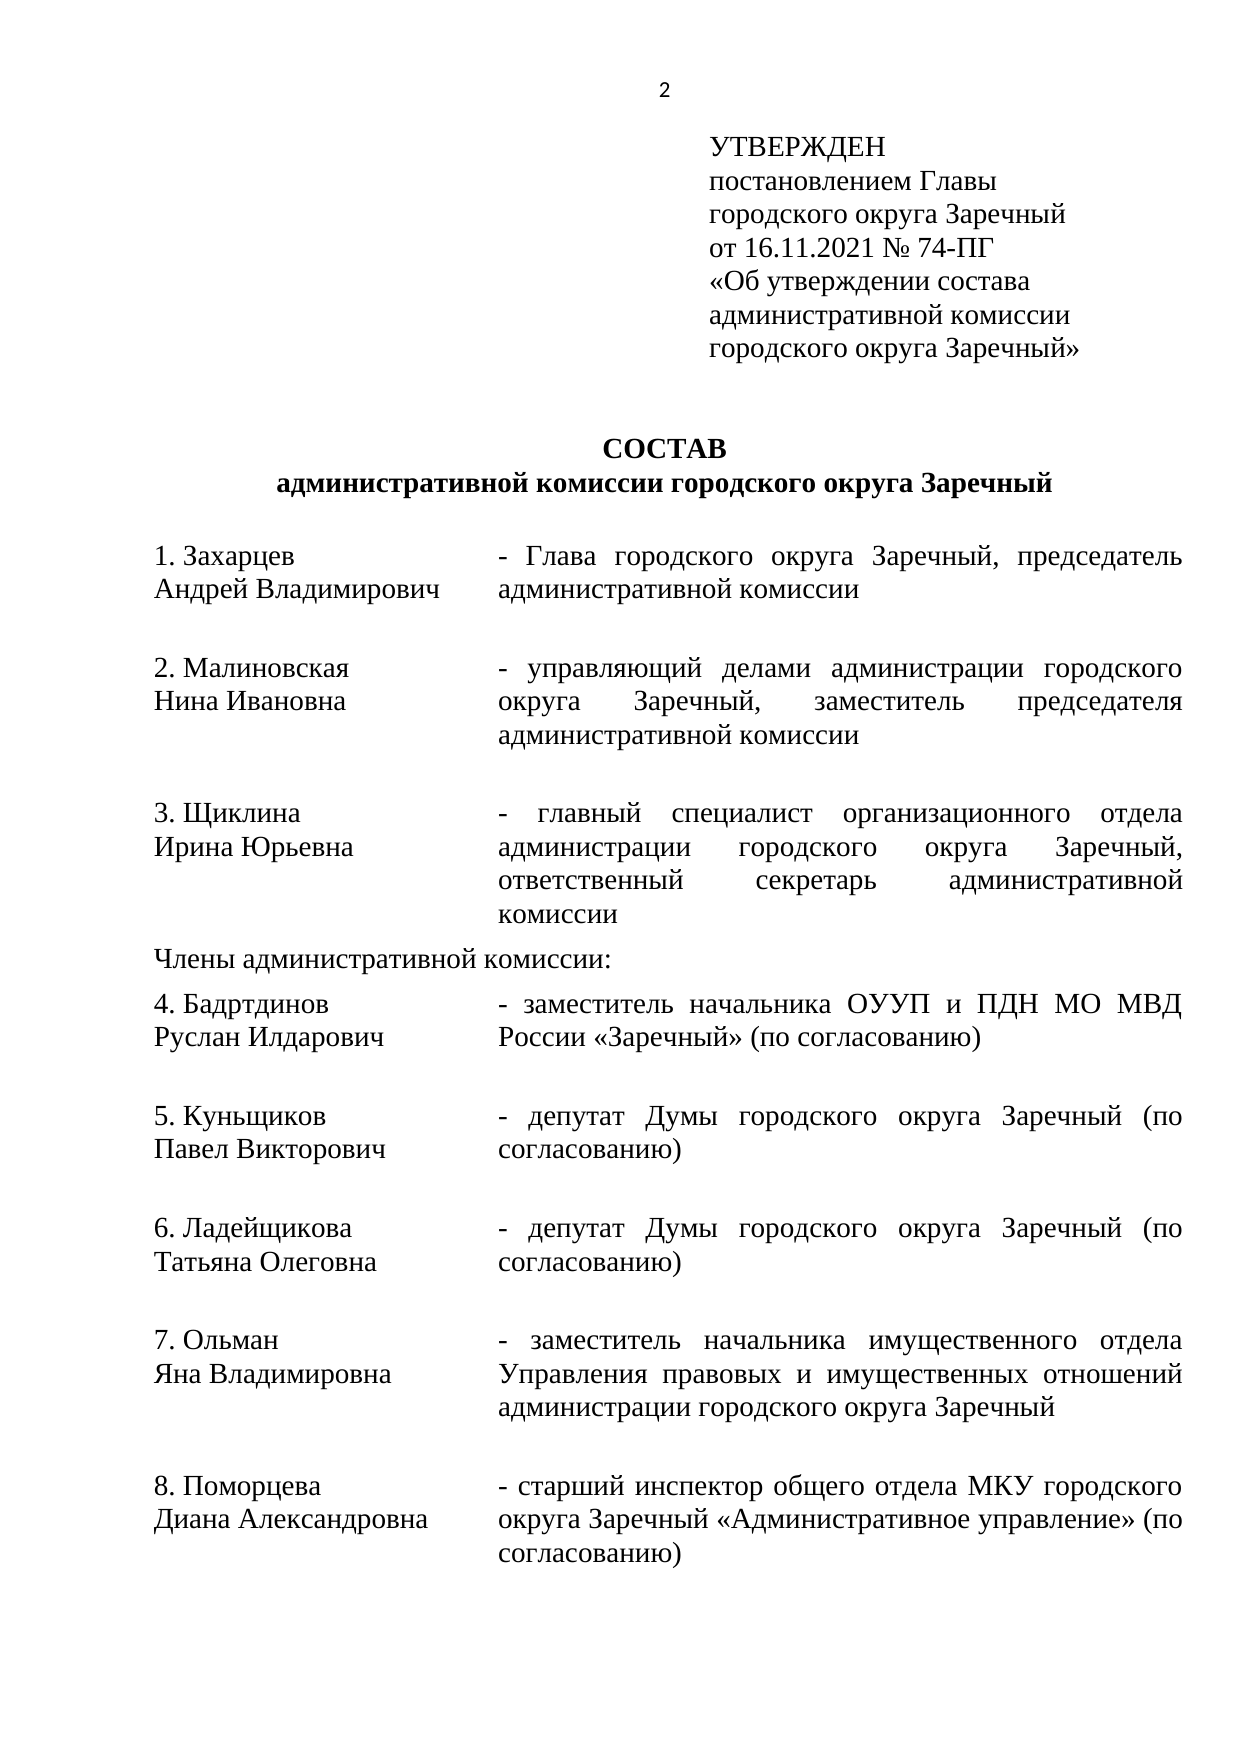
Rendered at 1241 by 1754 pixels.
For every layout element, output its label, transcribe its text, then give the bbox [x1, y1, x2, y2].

table_cell 7. Ольман Яна Владимировна [148, 1316, 492, 1462]
text «Об утверждении состава административной комиссии [709, 263, 1181, 331]
table_cell - главный специалист организационного отдела администрации городского округа Заречный, ответственный секретарь административной комиссии [492, 790, 1189, 935]
text УТВЕРЖДЕН [709, 129, 1181, 163]
text СОСТАВ [148, 431, 1181, 465]
table_cell - управляющий делами администрации городского округа Заречный, заместитель председателя административной комиссии [492, 644, 1189, 789]
text городского округа Заречный [709, 196, 1181, 230]
table_cell 2. Малиновская Нина Ивановна [148, 644, 492, 789]
table_cell 4. Бадртдинов Руслан Илдарович [148, 980, 492, 1092]
table_cell - старший инспектор общего отдела МКУ городского округа Заречный «Административное управление» (по согласованию) [492, 1462, 1189, 1574]
table_header - Глава городского округа Заречный, председатель административной комиссии [492, 532, 1189, 644]
table_cell 6. Ладейщикова Татьяна Олеговна [148, 1204, 492, 1316]
table_cell 8. Поморцева Диана Александровна [148, 1462, 492, 1574]
table_cell - депутат Думы городского округа Заречный (по согласованию) [492, 1204, 1189, 1316]
text постановлением Главы [709, 163, 1181, 196]
table_cell - заместитель начальника ОУУП и ПДН МО МВД России «Заречный» (по согласованию) [492, 980, 1189, 1092]
table_cell 3. Щиклина Ирина Юрьевна [148, 790, 492, 935]
table_header 1. Захарцев Андрей Владимирович [148, 532, 492, 644]
table_cell - депутат Думы городского округа Заречный (по согласованию) [492, 1092, 1189, 1204]
text городского округа Заречный» [709, 331, 1181, 364]
text от 16.11.2021 № 74-ПГ [709, 230, 1181, 263]
table_cell Члены административной комиссии: [148, 935, 1189, 980]
text административной комиссии городского округа Заречный [148, 465, 1181, 498]
table_cell 5. Куньщиков Павел Викторович [148, 1092, 492, 1204]
table_cell - заместитель начальника имущественного отдела Управления правовых и имущественных отношений администрации городского округа Заречный [492, 1316, 1189, 1462]
